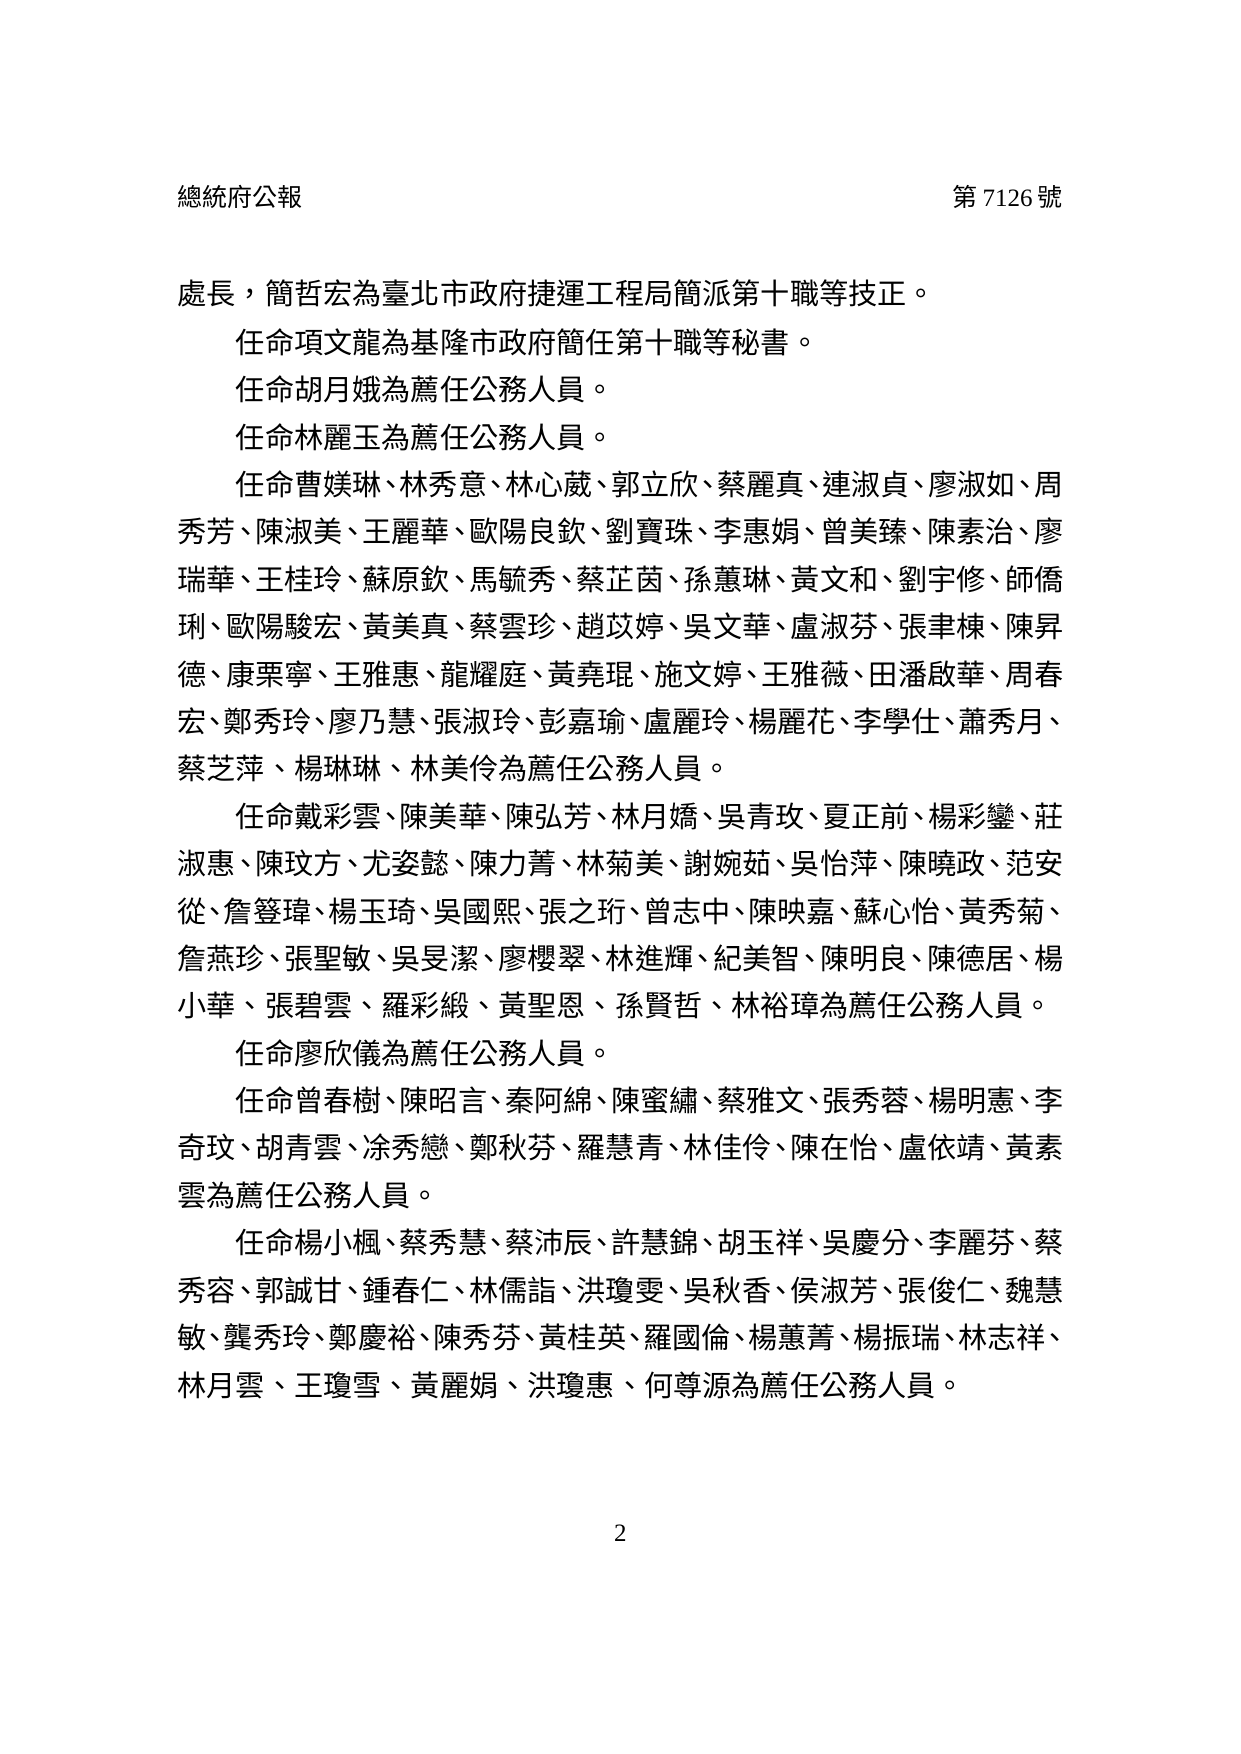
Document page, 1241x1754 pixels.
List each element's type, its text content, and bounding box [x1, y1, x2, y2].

text 處長，簡哲宏為臺北市政府捷運工程局簡派第十職等技正。 [177, 266, 1063, 314]
text 任命廖欣儀為薦任公務人員。 [177, 1026, 1063, 1074]
text 任命曹媄琳、林秀意、林心葳、郭立欣、蔡麗真、連淑貞、廖淑如、周秀芳、陳淑美、王麗華、歐陽良欽、劉寶珠、李惠娟、曾美臻、陳素治、廖瑞華、王桂玲、蘇原欽、馬毓秀、蔡芷茵、孫蕙琳、黃文和、劉宇修、師僑琍、歐陽駿宏、黃美真、蔡雲珍、趙苡婷、吳文華、盧淑芬、張聿棟、陳昇德、康栗寧、王雅惠、龍耀庭、黃堯琨、施文婷、王雅薇、田潘啟華、周春宏、鄭秀玲、廖乃慧、張淑玲、彭嘉瑜、盧麗玲、楊麗花、李學仕、蕭秀月、蔡芝萍、楊琳琳、林美伶為薦任公務人員。 [177, 457, 1063, 789]
text 任命戴彩雲、陳美華、陳弘芳、林月嬌、吳青玫、夏正前、楊彩鑾、莊淑惠、陳玟方、尤姿懿、陳力菁、林菊美、謝婉茹、吳怡萍、陳曉政、范安從、詹簦瑋、楊玉琦、吳國熙、張之珩、曾志中、陳映嘉、蘇心怡、黃秀菊、詹燕珍、張聖敏、吳旻潔、廖櫻翠、林進輝、紀美智、陳明良、陳德居、楊小華、張碧雲、羅彩緞、黃聖恩、孫賢哲、林裕璋為薦任公務人員。 [177, 789, 1063, 1026]
text 任命林麗玉為薦任公務人員。 [177, 410, 1063, 457]
text 任命胡月娥為薦任公務人員。 [177, 363, 1063, 410]
text 任命楊小楓、蔡秀慧、蔡沛辰、許慧錦、胡玉祥、吳慶分、李麗芬、蔡秀容、郭誠甘、鍾春仁、林儒詣、洪瓊雯、吳秋香、侯淑芳、張俊仁、魏慧敏、龔秀玲、鄭慶裕、陳秀芬、黃桂英、羅國倫、楊蕙菁、楊振瑞、林志祥、林月雲、王瓊雪、黃麗娟、洪瓊惠、何尊源為薦任公務人員。 [177, 1216, 1063, 1405]
text 任命曾春樹、陳昭言、秦阿綿、陳蜜繡、蔡雅文、張秀蓉、楊明憲、李奇玟、胡青雲、凃秀戀、鄭秋芬、羅慧青、林佳伶、陳在怡、盧依靖、黃素雲為薦任公務人員。 [177, 1074, 1063, 1216]
text 任命項文龍為基隆市政府簡任第十職等秘書。 [177, 314, 1063, 363]
